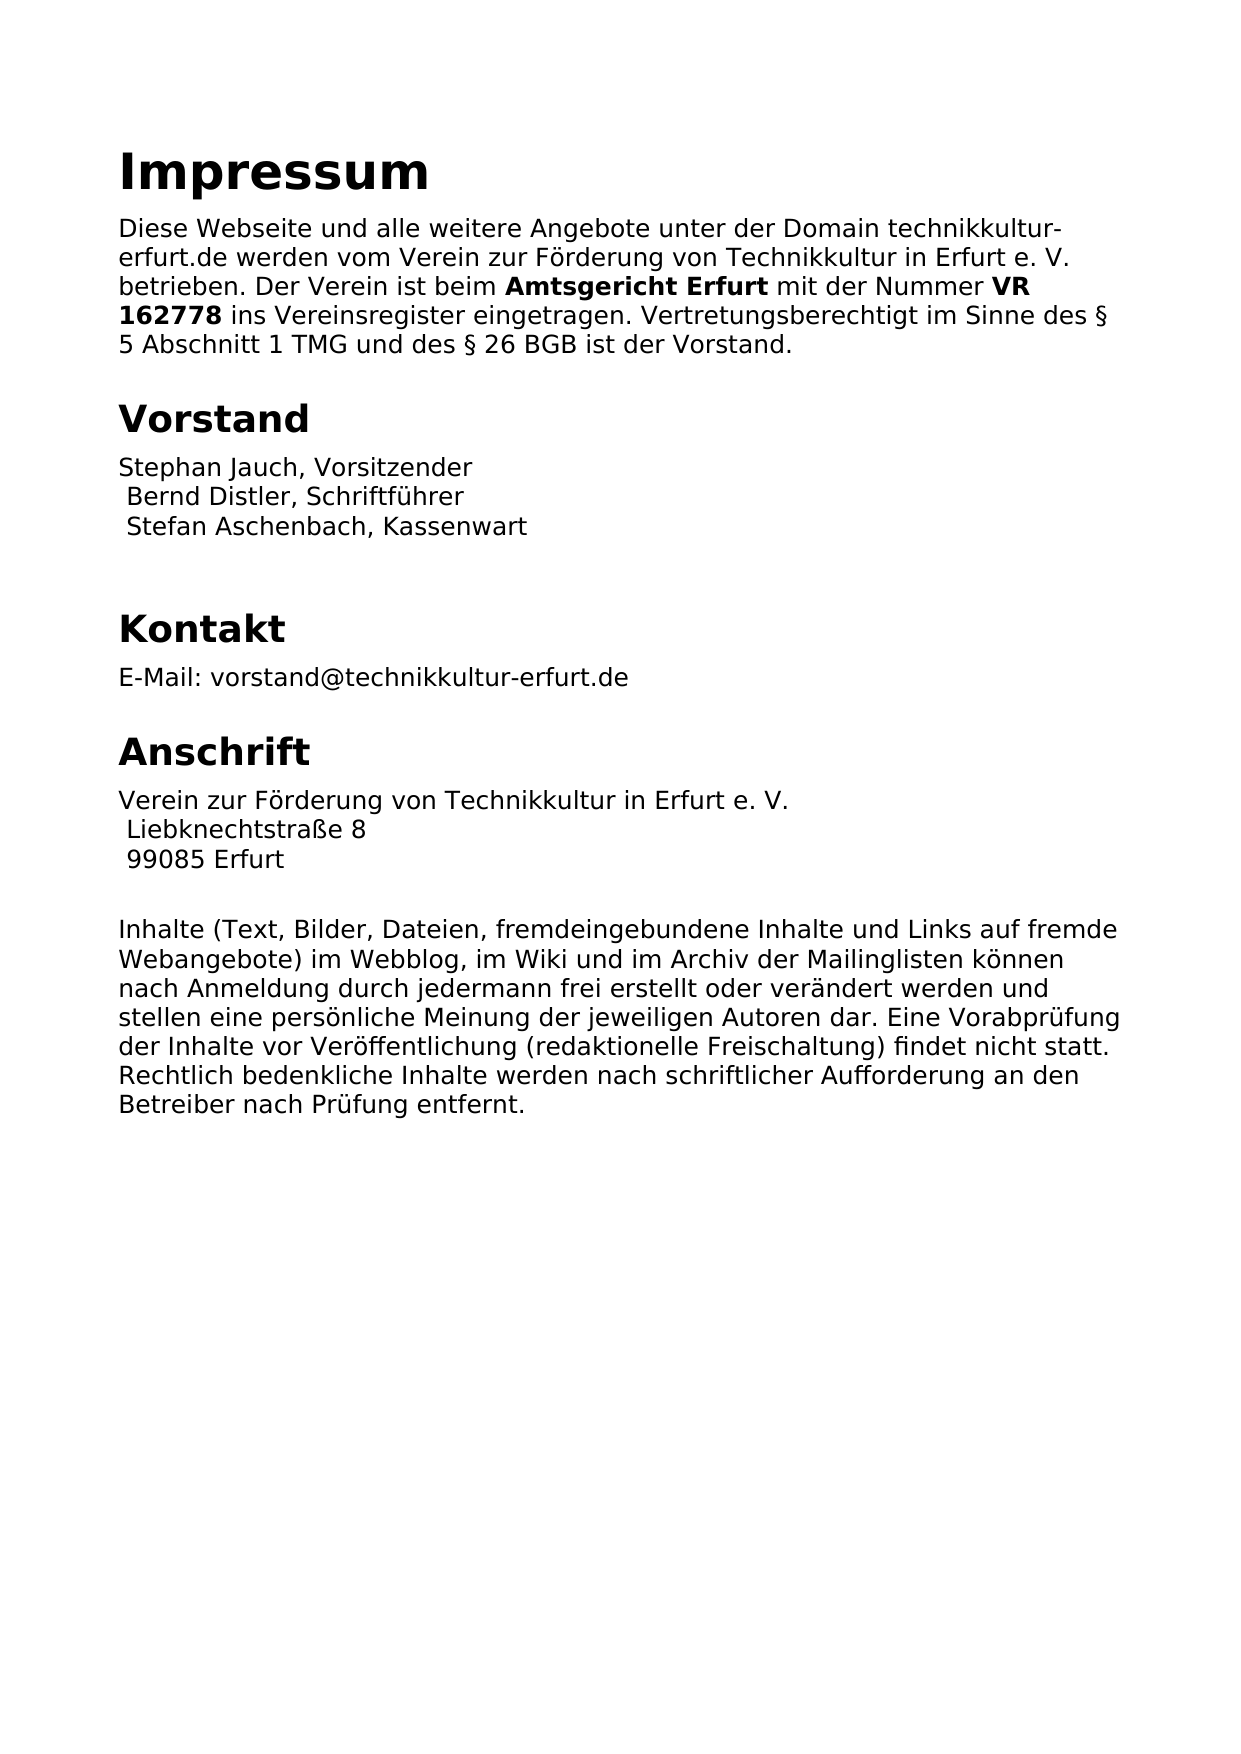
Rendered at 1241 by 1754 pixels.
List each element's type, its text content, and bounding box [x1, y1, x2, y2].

text Stephan Jauch, Vorsitzender Bernd Distler, Schriftführer Stefan Aschenbach, Kassenwart [118, 453, 1122, 570]
subtitle Anschrift [118, 730, 1122, 774]
text Inhalte (Text, Bilder, Dateien, fremdeingebundene Inhalte und Links auf fremde Webangebote) im Webblog, im Wiki und im Archiv der Mailinglisten können nach Anmeldung durch jedermann frei erstellt oder verändert werden und stellen eine persönliche Meinung der jeweiligen Autoren dar. Eine Vorabprüfung der Inhalte vor Veröffentlichung (redaktionelle Freischaltung) findet nicht statt. Rechtlich bedenkliche Inhalte werden nach schriftlicher Aufforderung an den Betreiber nach Prüfung entfernt. [118, 916, 1122, 1120]
subtitle Kontakt [118, 607, 1122, 651]
text Verein zur Förderung von Technikkultur in Erfurt e. V. Liebknechtstraße 8 99085 Erfurt [118, 786, 1122, 903]
subtitle Vorstand [118, 397, 1122, 441]
text Diese Webseite und alle weitere Angebote unter der Domain technikkultur-erfurt.de werden vom Verein zur Förderung von Technikkultur in Erfurt e. V. betrieben. Der Verein ist beim Amtsgericht Erfurt mit der Nummer VR 162778 ins Vereinsregister eingetragen. Vertretungsberechtigt im Sinne des § 5 Abschnitt 1 TMG und des § 26 BGB ist der Vorstand. [118, 214, 1122, 360]
text E-Mail: vorstand@technikkultur-erfurt.de [118, 664, 1122, 693]
subtitle Impressum [118, 143, 1122, 201]
